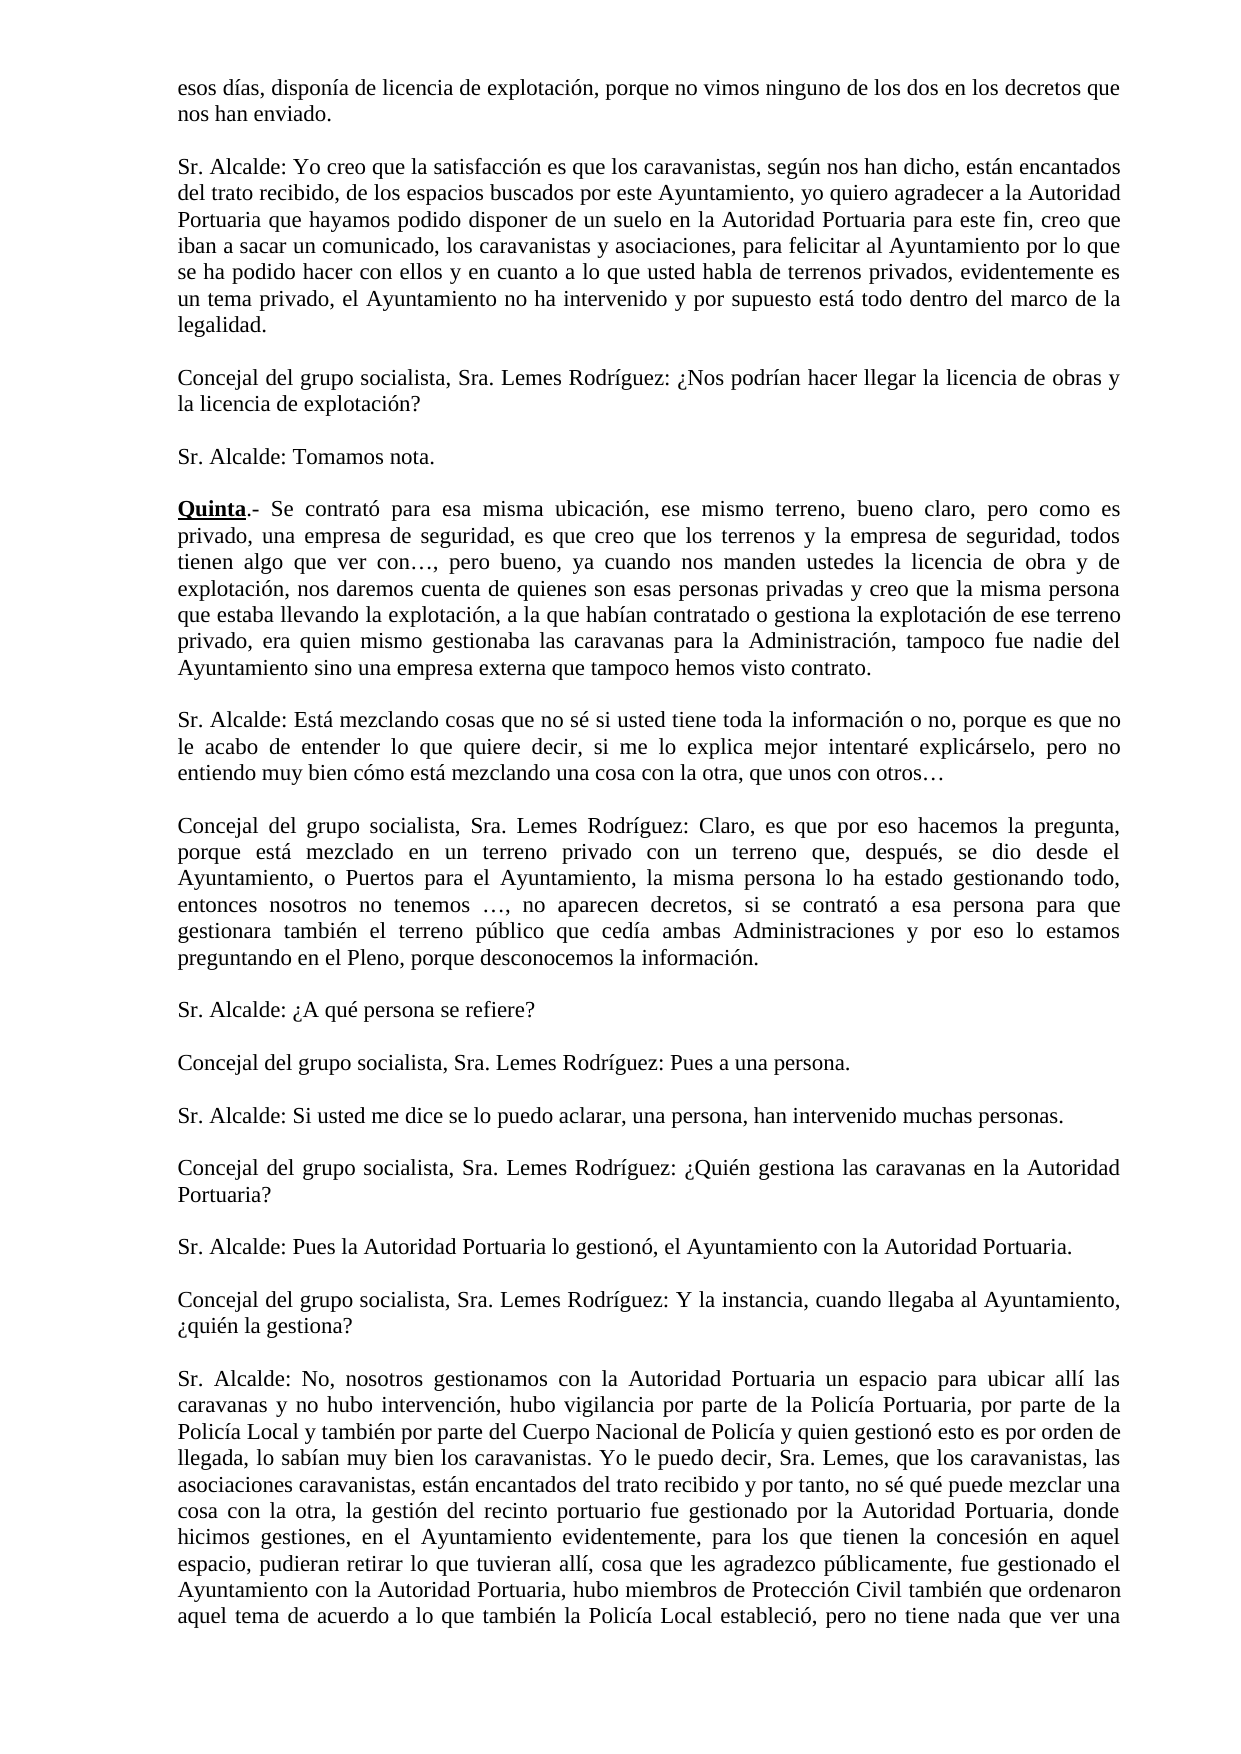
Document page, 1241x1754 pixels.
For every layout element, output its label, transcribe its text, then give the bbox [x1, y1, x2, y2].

text Concejal del grupo socialista, Sra. Lemes Rodríguez: Y la instancia, cuando llegaba al Ayuntamiento, ¿quién la gestiona? [177, 1286, 1122, 1339]
text Sr. Alcalde: ¿A qué persona se refiere? [177, 996, 1122, 1023]
text Concejal del grupo socialista, Sra. Lemes Rodríguez: ¿Quién gestiona las caravanas en la Autoridad Portuaria? [177, 1154, 1122, 1207]
text esos días, disponía de licencia de explotación, porque no vimos ninguno de los dos en los decretos que nos han enviado. [177, 74, 1122, 127]
text Concejal del grupo socialista, Sra. Lemes Rodríguez: Pues a una persona. [177, 1049, 1122, 1075]
text Sr. Alcalde: No, nosotros gestionamos con la Autoridad Portuaria un espacio para ubicar allí las caravanas y no hubo intervención, hubo vigilancia por parte de la Policía Portuaria, por parte de la Policía Local y también por parte del Cuerpo Nacional de Policía y quien gestionó esto es por orden de llegada, lo sabían muy bien los caravanistas. Yo le puedo decir, Sra. Lemes, que los caravanistas, las asociaciones caravanistas, están encantados del trato recibido y por tanto, no sé qué puede mezclar una cosa con la otra, la gestión del recinto portuario fue gestionado por la Autoridad Portuaria, donde hicimos gestiones, en el Ayuntamiento evidentemente, para los que tienen la concesión en aquel espacio, pudieran retirar lo que tuvieran allí, cosa que les agradezco públicamente, fue gestionado el Ayuntamiento con la Autoridad Portuaria, hubo miembros de Protección Civil también que ordenaron aquel tema de acuerdo a lo que también la Policía Local estableció, pero no tiene nada que ver una [177, 1365, 1122, 1629]
text Sr. Alcalde: Yo creo que la satisfacción es que los caravanistas, según nos han dicho, están encantados del trato recibido, de los espacios buscados por este Ayuntamiento, yo quiero agradecer a la Autoridad Portuaria que hayamos podido disponer de un suelo en la Autoridad Portuaria para este fin, creo que iban a sacar un comunicado, los caravanistas y asociaciones, para felicitar al Ayuntamiento por lo que se ha podido hacer con ellos y en cuanto a lo que usted habla de terrenos privados, evidentemente es un tema privado, el Ayuntamiento no ha intervenido y por supuesto está todo dentro del marco de la legalidad. [177, 153, 1122, 337]
text Concejal del grupo socialista, Sra. Lemes Rodríguez: ¿Nos podrían hacer llegar la licencia de obras y la licencia de explotación? [177, 364, 1122, 416]
text Sr. Alcalde: Pues la Autoridad Portuaria lo gestionó, el Ayuntamiento con la Autoridad Portuaria. [177, 1233, 1122, 1260]
text Concejal del grupo socialista, Sra. Lemes Rodríguez: Claro, es que por eso hacemos la pregunta, porque está mezclado en un terreno privado con un terreno que, después, se dio desde el Ayuntamiento, o Puertos para el Ayuntamiento, la misma persona lo ha estado gestionando todo, entonces nosotros no tenemos …, no aparecen decretos, si se contrató a esa persona para que gestionara también el terreno público que cedía ambas Administraciones y por eso lo estamos preguntando en el Pleno, porque desconocemos la información. [177, 812, 1122, 970]
text Sr. Alcalde: Tomamos nota. [177, 443, 1122, 469]
text Quinta.- Se contrató para esa misma ubicación, ese mismo terreno, bueno claro, pero como es privado, una empresa de seguridad, es que creo que los terrenos y la empresa de seguridad, todos tienen algo que ver con…, pero bueno, ya cuando nos manden ustedes la licencia de obra y de explotación, nos daremos cuenta de quienes son esas personas privadas y creo que la misma persona que estaba llevando la explotación, a la que habían contratado o gestiona la explotación de ese terreno privado, era quien mismo gestionaba las caravanas para la Administración, tampoco fue nadie del Ayuntamiento sino una empresa externa que tampoco hemos visto contrato. [177, 496, 1122, 680]
text Sr. Alcalde: Si usted me dice se lo puedo aclarar, una persona, han intervenido muchas personas. [177, 1102, 1122, 1128]
text Sr. Alcalde: Está mezclando cosas que no sé si usted tiene toda la información o no, porque es que no le acabo de entender lo que quiere decir, si me lo explica mejor intentaré explicárselo, pero no entiendo muy bien cómo está mezclando una cosa con la otra, que unos con otros… [177, 706, 1122, 785]
